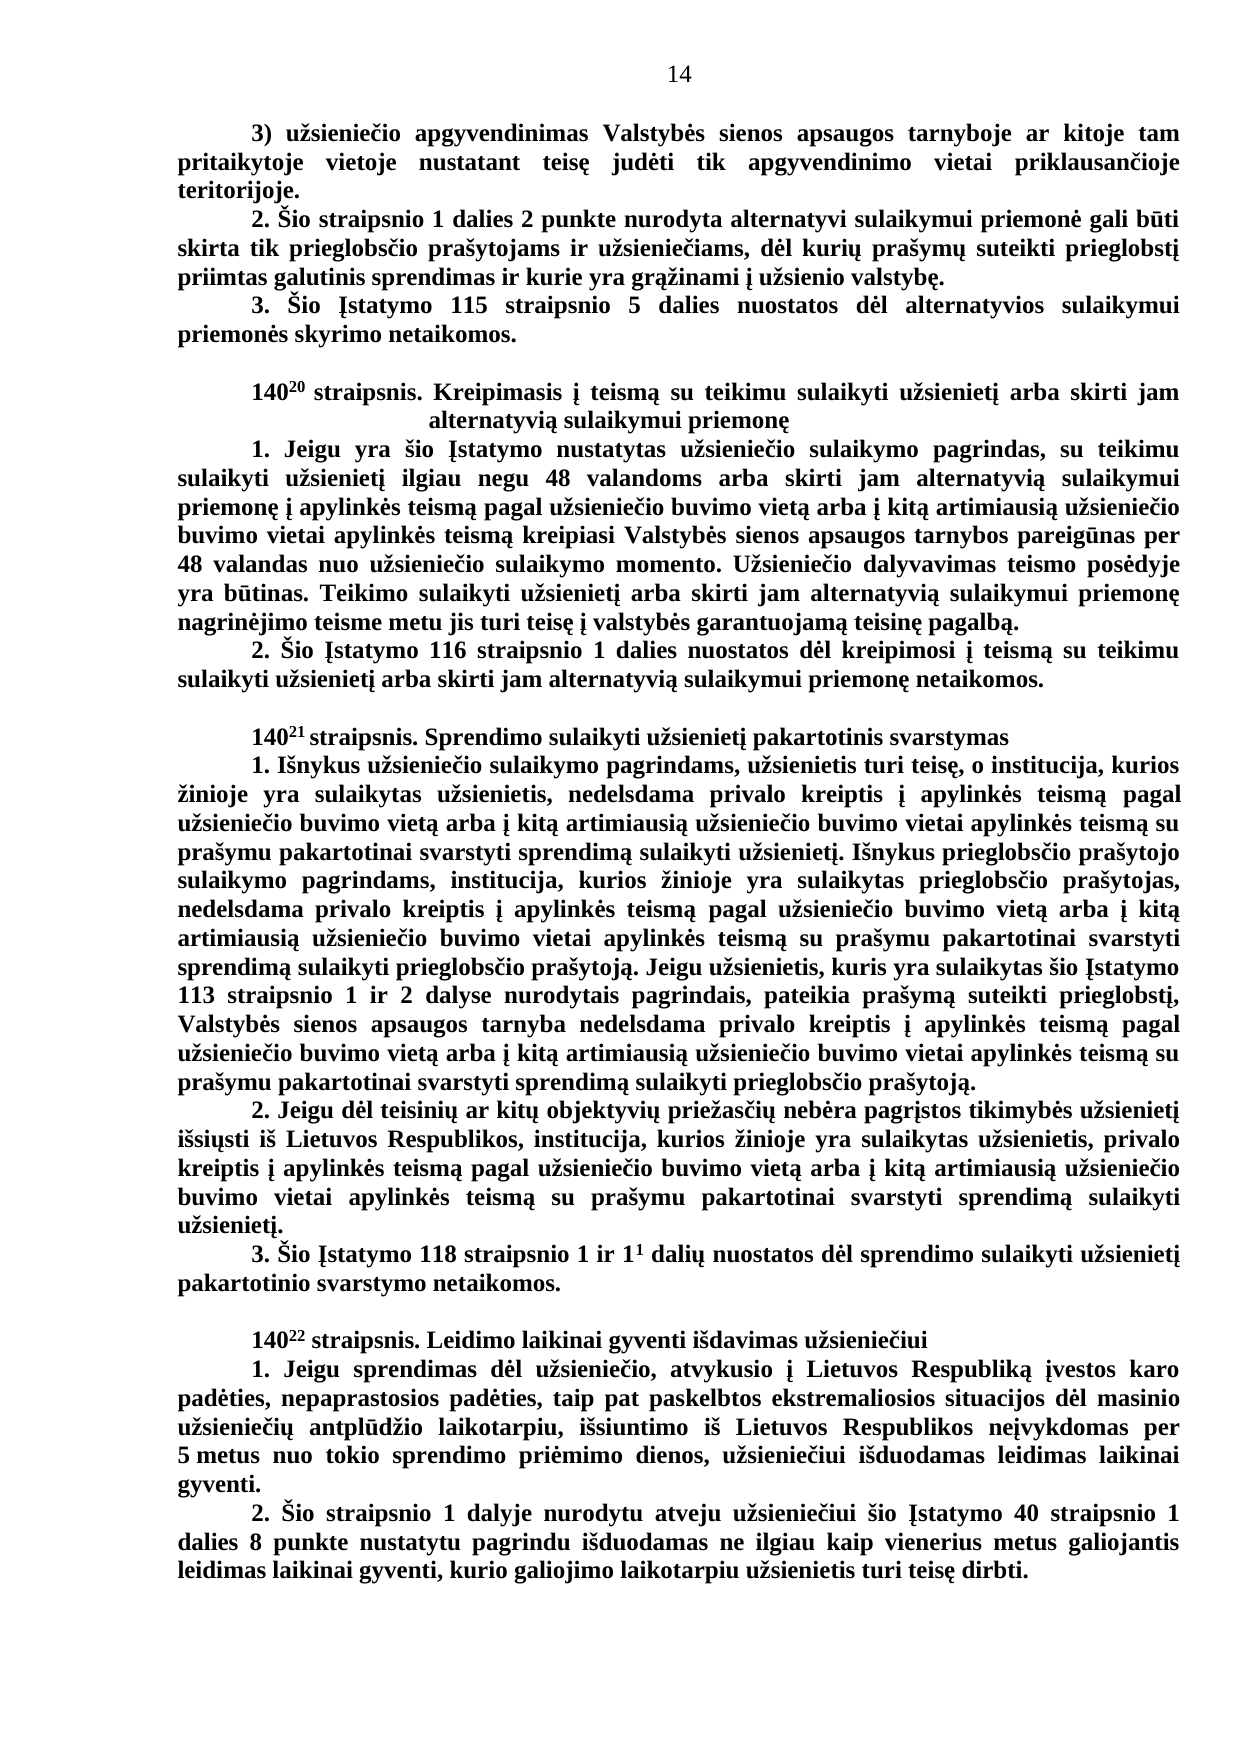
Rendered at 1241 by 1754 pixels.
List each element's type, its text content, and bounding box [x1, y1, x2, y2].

text 14020 straipsnis. Kreipimasis į teismą su teikimu sulaikyti užsienietį arba skirti jam alternatyvią sulaikymui priemonę [251, 377, 1181, 434]
text 1. Jeigu sprendimas dėl užsieniečio, atvykusio į Lietuvos Respubliką įvestos karo padėties, nepaprastosios padėties, taip pat paskelbtos ekstremaliosios situacijos dėl masinio užsieniečių antplūdžio laikotarpiu, išsiuntimo iš Lietuvos Respublikos neįvykdomas per 5 metus nuo tokio sprendimo priėmimo dienos, užsieniečiui išduodamas leidimas laikinai gyventi. [177, 1354, 1181, 1498]
text 3. Šio Įstatymo 115 straipsnio 5 dalies nuostatos dėl alternatyvios sulaikymui priemonės skyrimo netaikomos. [177, 291, 1181, 348]
text 3) užsieniečio apgyvendinimas Valstybės sienos apsaugos tarnyboje ar kitoje tam pritaikytoje vietoje nustatant teisę judėti tik apgyvendinimo vietai priklausančioje teritorijoje. [177, 118, 1181, 204]
text 2. Šio Įstatymo 116 straipsnio 1 dalies nuostatos dėl kreipimosi į teismą su teikimu sulaikyti užsienietį arba skirti jam alternatyvią sulaikymui priemonę netaikomos. [177, 636, 1181, 693]
text 14022 straipsnis. Leidimo laikinai gyventi išdavimas užsieniečiui [177, 1326, 1181, 1354]
text 2. Jeigu dėl teisinių ar kitų objektyvių priežasčių nebėra pagrįstos tikimybės užsienietį išsiųsti iš Lietuvos Respublikos, institucija, kurios žinioje yra sulaikytas užsienietis, privalo kreiptis į apylinkės teismą pagal užsieniečio buvimo vietą arba į kitą artimiausią užsieniečio buvimo vietai apylinkės teismą su prašymu pakartotinai svarstyti sprendimą sulaikyti užsienietį. [177, 1096, 1181, 1239]
text 2. Šio straipsnio 1 dalyje nurodytu atveju užsieniečiui šio Įstatymo 40 straipsnio 1 dalies 8 punkte nustatytu pagrindu išduodamas ne ilgiau kaip vienerius metus galiojantis leidimas laikinai gyventi, kurio galiojimo laikotarpiu užsienietis turi teisę dirbti. [177, 1498, 1181, 1584]
text 1. Išnykus užsieniečio sulaikymo pagrindams, užsienietis turi teisę, o institucija, kurios žinioje yra sulaikytas užsienietis, nedelsdama privalo kreiptis į apylinkės teismą pagal užsieniečio buvimo vietą arba į kitą artimiausią užsieniečio buvimo vietai apylinkės teismą su prašymu pakartotinai svarstyti sprendimą sulaikyti užsienietį. Išnykus prieglobsčio prašytojo sulaikymo pagrindams, institucija, kurios žinioje yra sulaikytas prieglobsčio prašytojas, nedelsdama privalo kreiptis į apylinkės teismą pagal užsieniečio buvimo vietą arba į kitą artimiausią užsieniečio buvimo vietai apylinkės teismą su prašymu pakartotinai svarstyti sprendimą sulaikyti prieglobsčio prašytoją. Jeigu užsienietis, kuris yra sulaikytas šio Įstatymo 113 straipsnio 1 ir 2 dalyse nurodytais pagrindais, pateikia prašymą suteikti prieglobstį, Valstybės sienos apsaugos tarnyba nedelsdama privalo kreiptis į apylinkės teismą pagal užsieniečio buvimo vietą arba į kitą artimiausią užsieniečio buvimo vietai apylinkės teismą su prašymu pakartotinai svarstyti sprendimą sulaikyti prieglobsčio prašytoją. [177, 751, 1181, 1096]
text 3. Šio Įstatymo 118 straipsnio 1 ir 11 dalių nuostatos dėl sprendimo sulaikyti užsienietį pakartotinio svarstymo netaikomos. [177, 1239, 1181, 1297]
text 1. Jeigu yra šio Įstatymo nustatytas užsieniečio sulaikymo pagrindas, su teikimu sulaikyti užsienietį ilgiau negu 48 valandoms arba skirti jam alternatyvią sulaikymui priemonę į apylinkės teismą pagal užsieniečio buvimo vietą arba į kitą artimiausią užsieniečio buvimo vietai apylinkės teismą kreipiasi Valstybės sienos apsaugos tarnybos pareigūnas per 48 valandas nuo užsieniečio sulaikymo momento. Užsieniečio dalyvavimas teismo posėdyje yra būtinas. Teikimo sulaikyti užsienietį arba skirti jam alternatyvią sulaikymui priemonę nagrinėjimo teisme metu jis turi teisę į valstybės garantuojamą teisinę pagalbą. [177, 434, 1181, 636]
text 2. Šio straipsnio 1 dalies 2 punkte nurodyta alternatyvi sulaikymui priemonė gali būti skirta tik prieglobsčio prašytojams ir užsieniečiams, dėl kurių prašymų suteikti prieglobstį priimtas galutinis sprendimas ir kurie yra grąžinami į užsienio valstybę. [177, 204, 1181, 291]
text 14021 straipsnis. Sprendimo sulaikyti užsienietį pakartotinis svarstymas [177, 722, 1181, 751]
